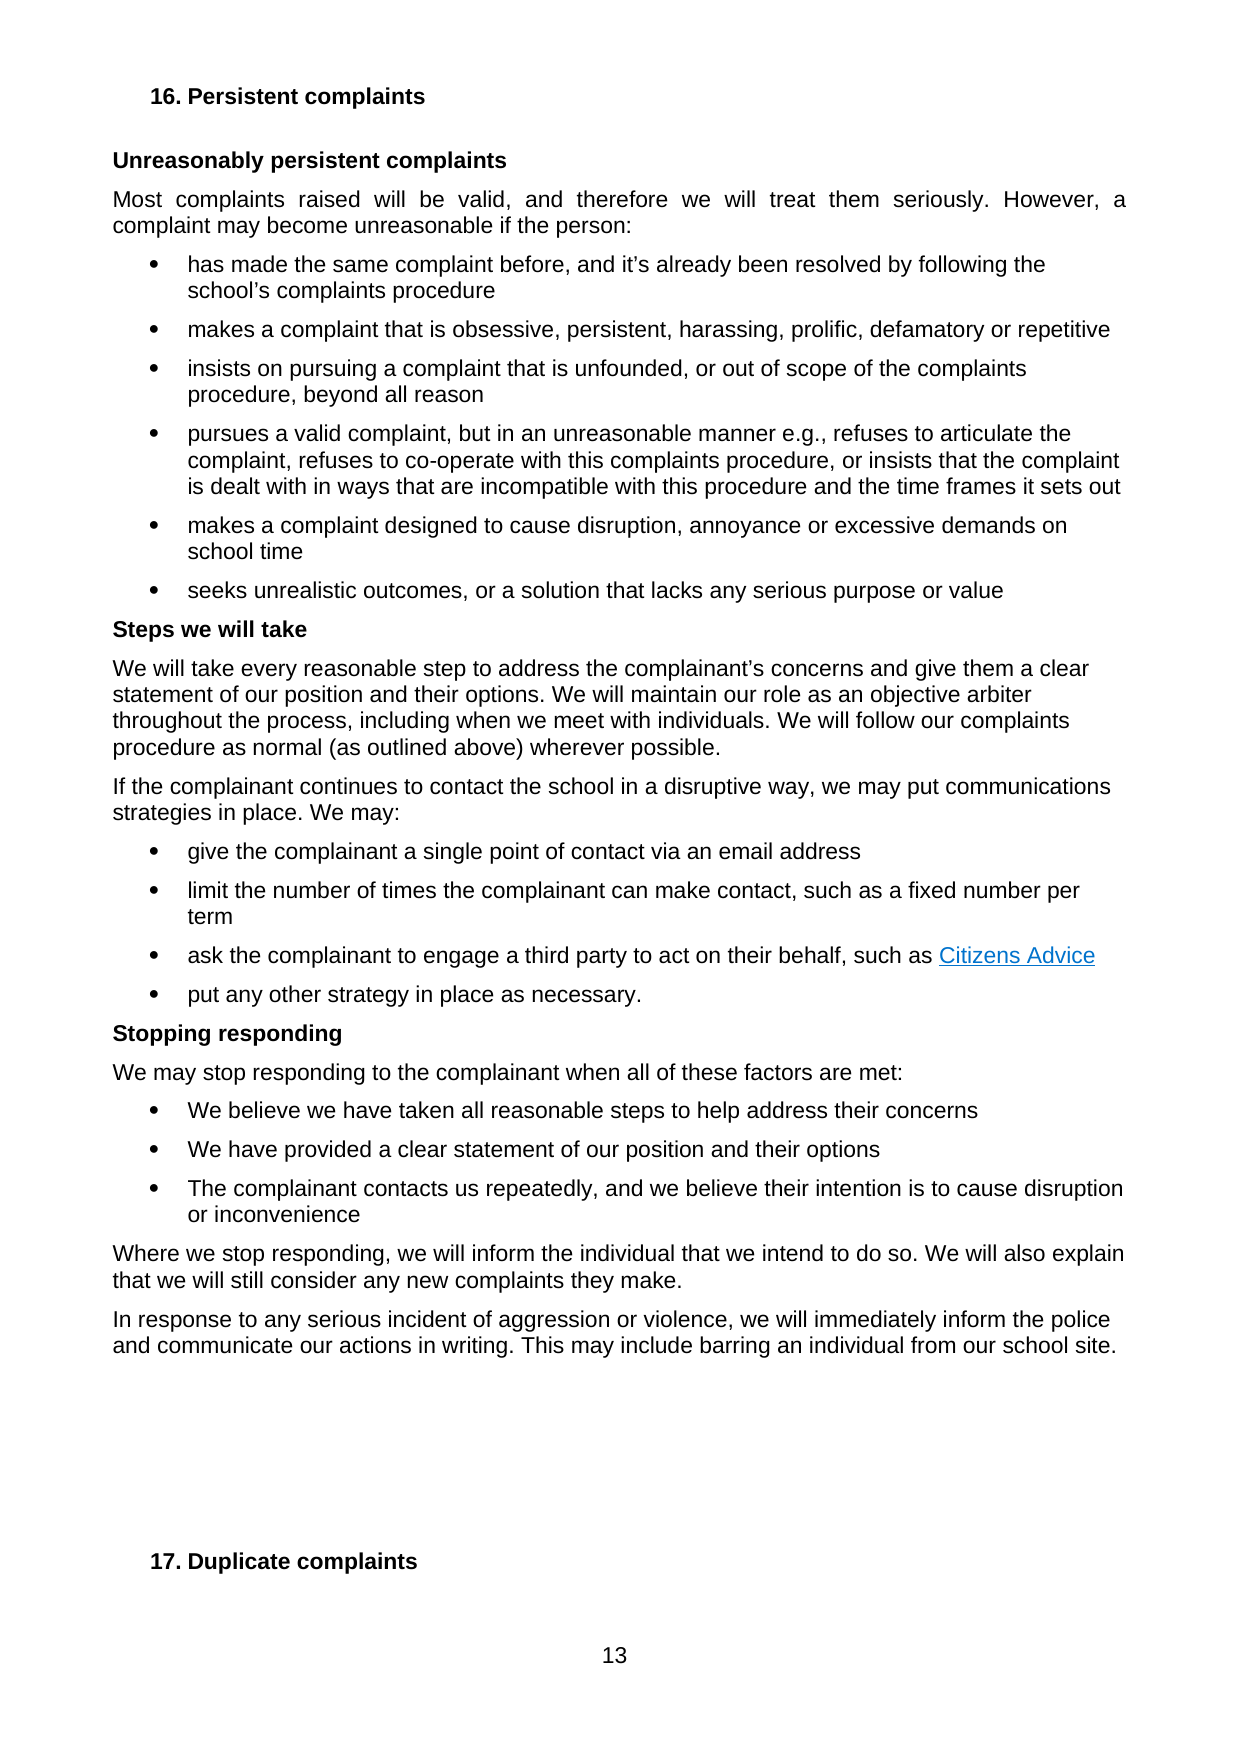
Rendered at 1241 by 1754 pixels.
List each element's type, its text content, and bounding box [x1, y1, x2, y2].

list seeks unrealistic outcomes, or a solution that lacks any serious purpose or value [150, 577, 1128, 603]
text Stopping responding [112, 1020, 1128, 1046]
list ask the complainant to engage a third party to act on their behalf, such as Citizens Advice [150, 942, 1128, 968]
text Most complaints raised will be valid, and therefore we will treat them seriously. However, a complaint may become unreasonable if the person: [112, 186, 1128, 238]
list give the complainant a single point of contact via an email address [150, 838, 1128, 864]
list has made the same complaint before, and it’s already been resolved by following the school’s complaints procedure [150, 251, 1128, 304]
list put any other strategy in place as necessary. [150, 981, 1128, 1007]
list makes a complaint that is obsessive, persistent, harassing, prolific, defamatory or repetitive [150, 316, 1128, 343]
list Persistent complaints [150, 83, 1128, 109]
text Steps we will take [112, 616, 1128, 642]
list makes a complaint designed to cause disruption, annoyance or excessive demands on school time [150, 512, 1128, 564]
text If the complainant continues to contact the school in a disruptive way, we may put communications strategies in place. We may: [112, 773, 1128, 825]
text We may stop responding to the complainant when all of these factors are met: [112, 1058, 1128, 1085]
text Where we stop responding, we will inform the individual that we intend to do so. We will also explain that we will still consider any new complaints they make. [112, 1240, 1128, 1293]
list Duplicate complaints [150, 1548, 1128, 1574]
list We believe we have taken all reasonable steps to help address their concerns [150, 1097, 1128, 1124]
list limit the number of times the complainant can make contact, such as a fixed number per term [150, 877, 1128, 929]
list insists on pursuing a complaint that is unfounded, or out of scope of the complaints procedure, beyond all reason [150, 355, 1128, 408]
text Unreasonably persistent complaints [112, 147, 1128, 173]
text We will take every reasonable step to address the complainant’s concerns and give them a clear statement of our position and their options. We will maintain our role as an objective arbiter throughout the process, including when we meet with individuals. We will follow our complaints procedure as normal (as outlined above) wherever possible. [112, 655, 1128, 760]
list We have provided a clear statement of our position and their options [150, 1136, 1128, 1163]
list pursues a valid complaint, but in an unreasonable manner e.g., refuses to articulate the complaint, refuses to co-operate with this complaints procedure, or insists that the complaint is dealt with in ways that are incompatible with this procedure and the time frames it sets out [150, 420, 1128, 499]
text In response to any serious incident of aggression or violence, we will immediately inform the police and communicate our actions in writing. This may include barring an individual from our school site. [112, 1306, 1128, 1358]
list The complainant contacts us repeatedly, and we believe their intention is to cause disruption or inconvenience [150, 1175, 1128, 1228]
